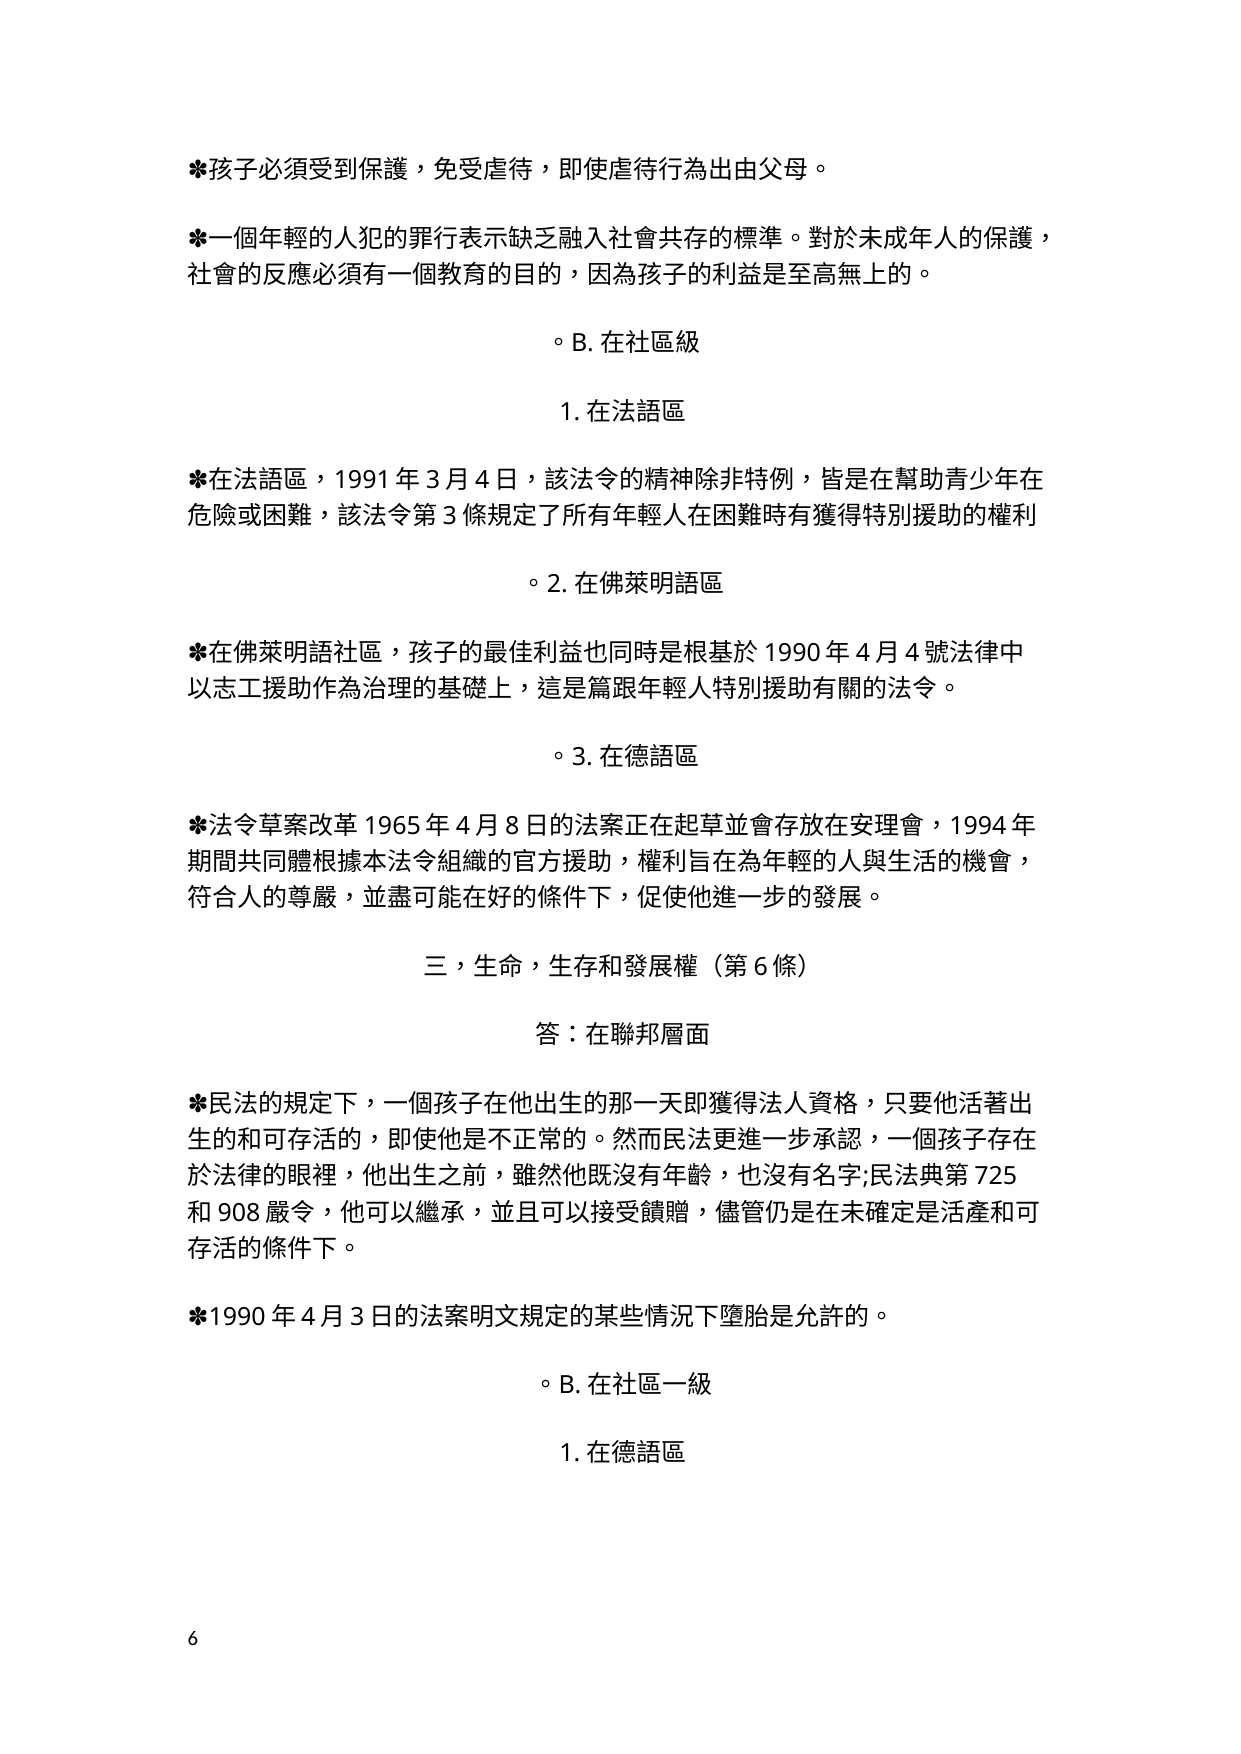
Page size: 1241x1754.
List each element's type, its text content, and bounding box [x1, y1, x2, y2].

text 1. 在德語區 [194, 1433, 1052, 1469]
text ✽在法語區，1991年3月4日，該法令的精神除非特例，皆是在幫助青少年在危險或困難，該法令第3條規定了所有年輕人在困難時有獲得特別援助的權利 [187, 459, 1054, 532]
text 三，生命，生存和發展權（第6條） [194, 946, 1052, 982]
text 1. 在法語區 [194, 391, 1052, 427]
text 。2. 在佛萊明語區 [194, 564, 1052, 600]
text ✽在佛萊明語社區，孩子的最佳利益也同時是根基於1990年4月4號法律中以志工援助作為治理的基礎上，這是篇跟年輕人特別援助有關的法令。 [187, 632, 1044, 705]
text 答：在聯邦層面 [194, 1014, 1052, 1051]
text ✽法令草案改革1965年4月8日的法案正在起草並會存放在安理會，1994年期間共同體根據本法令組織的官方援助，權利旨在為年輕的人與生活的機會，符合人的尊嚴，並盡可能在好的條件下，促使他進一步的發展。 [187, 805, 1044, 914]
text ✽1990年4月3日的法案明文規定的某些情況下墮胎是允許的​​。 [187, 1296, 1044, 1332]
text 。B. 在社區級 [194, 322, 1052, 358]
text ✽孩子必須受到保護，免受虐待，即使虐待行為出由父母。 [187, 150, 1054, 186]
text 。B. 在社區一級 [194, 1364, 1052, 1401]
text 。3. 在德語區 [194, 737, 1052, 773]
text ✽一個年輕的人犯的罪行表示缺乏融入社會共存的標準。對於未成年人的保護，社會的反應必須有一個教育的目的，因為孩子的利益是至高無上的。 [187, 218, 1054, 291]
text ✽民法的規定下，一個孩子在他出生的那一天即獲得法人資格，只要他活著出生的和可存活的，即使他是不正常的。然而民法更進一步承認，一個孩子存在於法律的眼裡，他出生之前，雖然他既沒有年齡，也沒有名字;民法典第725和908嚴令，他可以繼承，並且可以接受饋贈，儘管仍是在未確定是活產和可存活的條件下。 [187, 1083, 1044, 1264]
